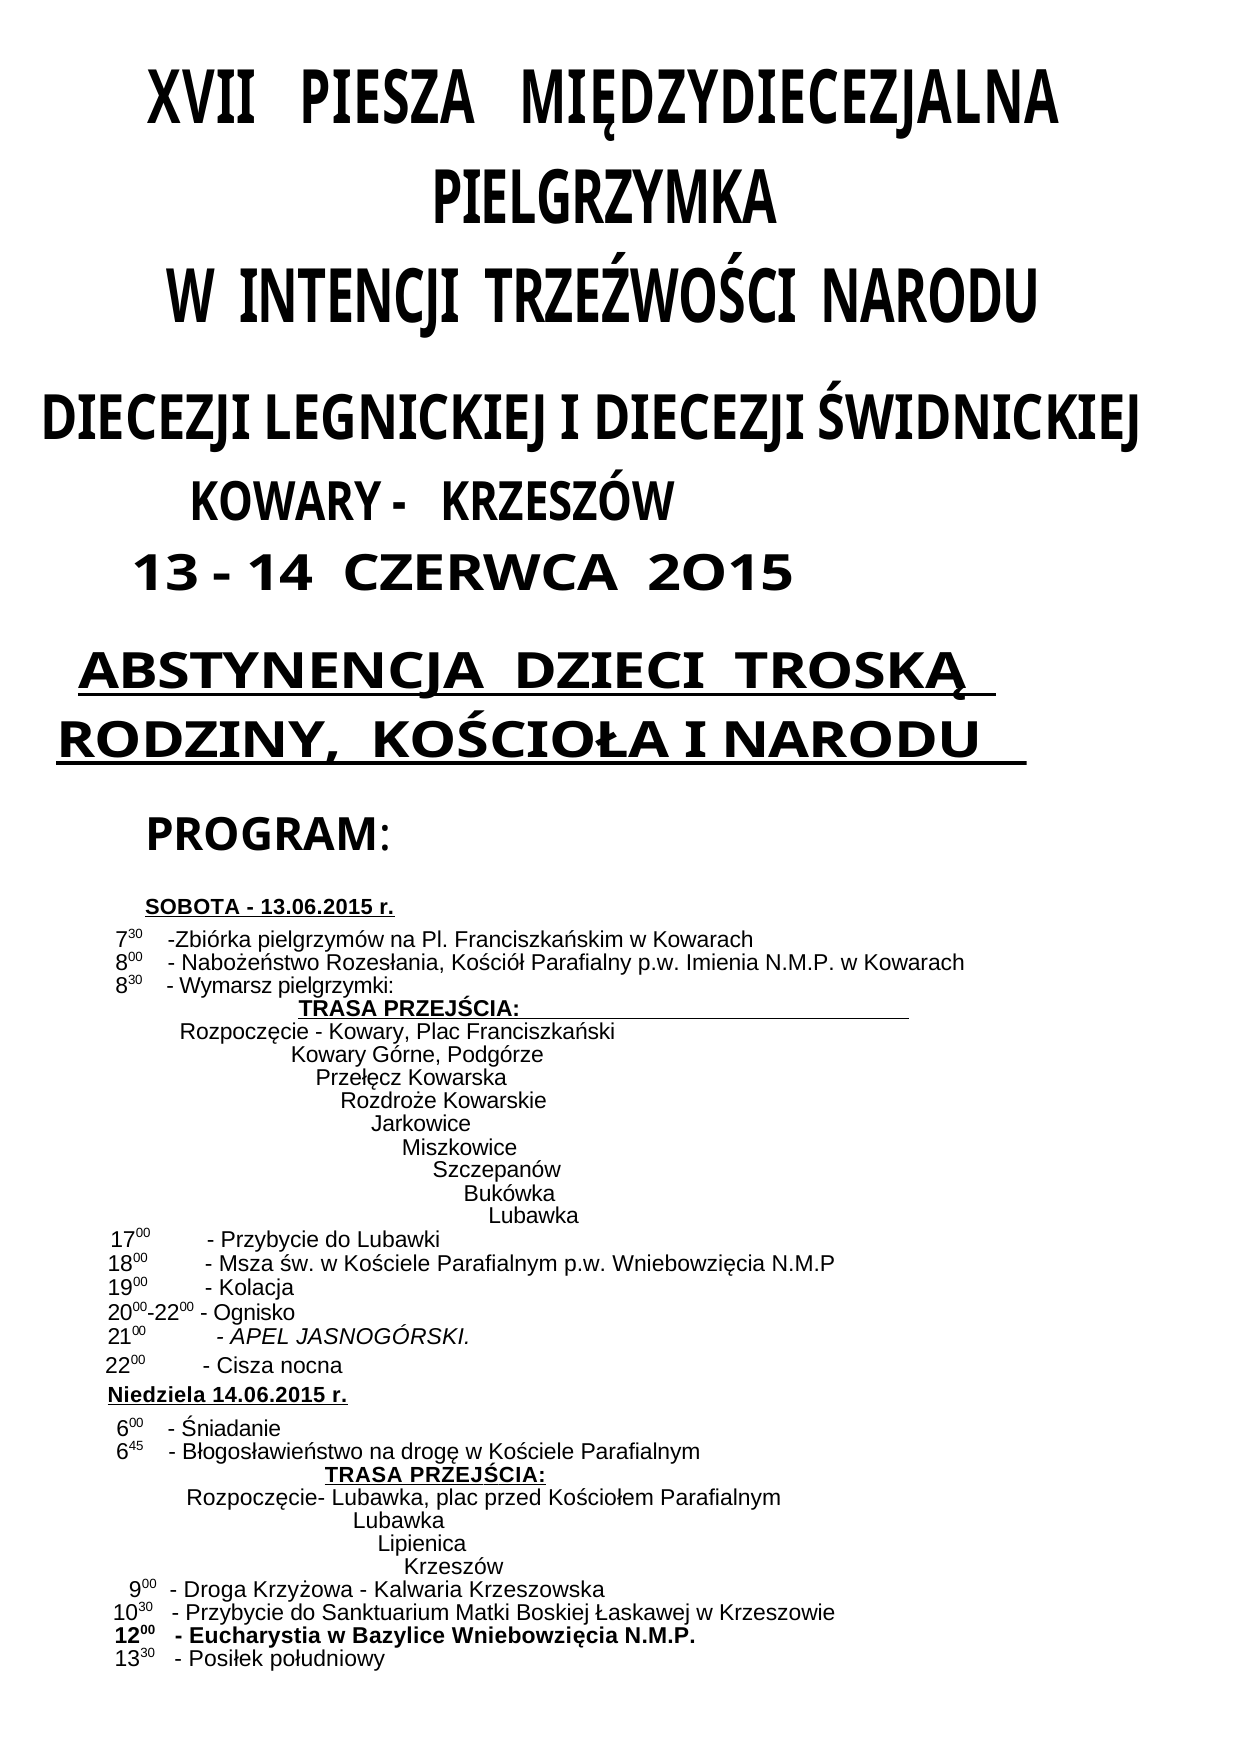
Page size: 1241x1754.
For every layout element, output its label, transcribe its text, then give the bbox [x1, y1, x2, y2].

text Szczepanów [56, 1159, 1211, 1183]
text PROGRAM: [115, 802, 1211, 864]
text 1330 - Posiłek południowy [56, 1648, 1211, 1671]
text Przełęcz Kowarska [56, 1067, 1211, 1091]
text 730 -Zbiórka pielgrzymów na Pl. Franciszkańskim w Kowarach [115, 929, 1211, 952]
text Rozpoczęcie - Kowary, Plac Franciszkański [56, 1021, 1211, 1044]
text 1200 - Eucharystia w Bazylice Wniebowzięcia N.M.P. [56, 1625, 1211, 1648]
text Kowary Górne, Podgórze [56, 1044, 1211, 1067]
text Jarkowice [56, 1113, 1211, 1137]
text Bukówka [56, 1183, 1211, 1206]
text Niedziela 14.06.2015 r. [107, 1379, 497, 1408]
text Lipienica [186, 1533, 934, 1556]
text Rozdroże Kowarskie [56, 1091, 1211, 1113]
text Miszkowice [56, 1137, 1211, 1159]
text Krzeszów [264, 1556, 1211, 1579]
text 800 - Nabożeństwo Rozesłania, Kościół Parafialny p.w. Imienia N.M.P. w Kowarach [115, 952, 1211, 975]
text TRASA PRZEJŚCIA: [231, 1464, 1211, 1487]
text ABSTYNENCJA DZIECI TROSKĄ RODZINY, KOŚCIOŁA I NARODU [0, 636, 1211, 772]
text Rozpoczęcie- Lubawka, plac przed Kościołem Parafialnym Lubawka [186, 1487, 934, 1533]
text 645 - Błogosławieństwo na drogę w Kościele Parafialnym [116, 1441, 1211, 1464]
text XVII PIESZA MIĘDZYDIECEZJALNA PIELGRZYMKA W INTENCJI TRZEŹWOŚCI NARODU [0, 44, 1211, 343]
text SOBOTA - 13.06.2015 r. [115, 894, 1211, 919]
text 1800 - Msza św. w Kościele Parafialnym p.w. Wniebowzięcia N.M.P 1900 - Kolacja 2000-2200 - Ognisko 2100 - APEL JASNOGÓRSKI. [107, 1252, 1001, 1349]
text 900 - Droga Krzyżowa - Kalwaria Krzeszowska [111, 1579, 1027, 1602]
text TRASA PRZEJŚCIA: [56, 998, 1211, 1021]
text 600 - Śniadanie [116, 1418, 1211, 1441]
text 830 - Wymarsz pielgrzymki: [115, 975, 1211, 998]
text 1700 - Przybycie do Lubawki [110, 1229, 1211, 1252]
text DIECEZJI LEGNICKIEJ I DIECEZJI ŚWIDNICKIEJ KOWARY - KRZESZÓW 13 - 14 CZERWCA 2O15 [19, 373, 1211, 606]
text 1030 - Przybycie do Sanktuarium Matki Boskiej Łaskawej w Krzeszowie [56, 1602, 1027, 1625]
text Lubawka [56, 1206, 1211, 1229]
text 2200 - Cisza nocna [56, 1349, 497, 1379]
